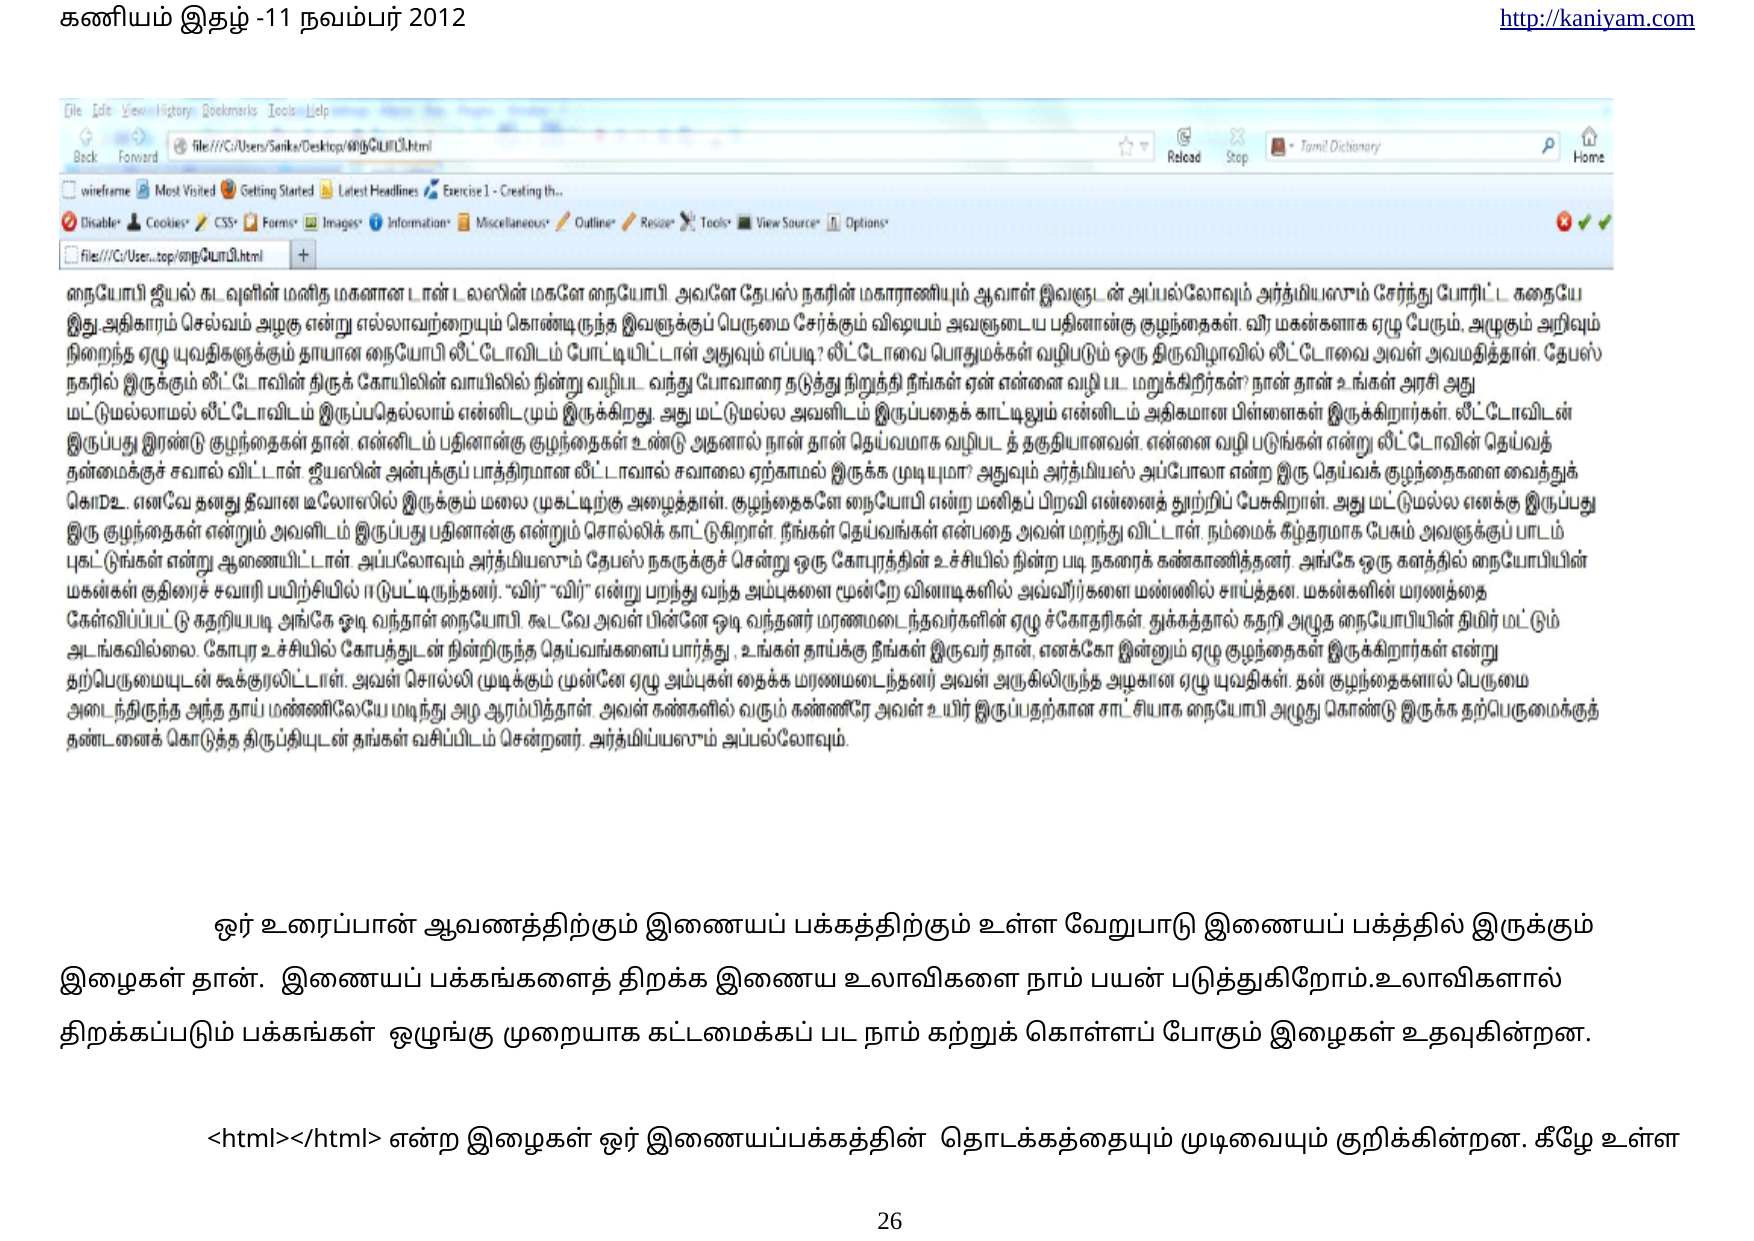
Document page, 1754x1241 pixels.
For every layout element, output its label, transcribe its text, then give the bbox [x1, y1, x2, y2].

text <html></html> என்ற இழைகள் ஒர் இணையப்பக்கத்தின் தொடக்கத்தையும் முடிவையும் குறிக்கின்றன. கீழே உள்ள [59, 1121, 1695, 1158]
text ஒர் உரைப்பான் ஆவணத்திற்கும் இணையப் பக்கத்திற்கும் உள்ள வேறுபாடு இணையப் பக்த்தில் இருக்கும் இழைகள் தான். இணையப் பக்கங்களைத் திறக்க இணைய உலாவிகளை நாம் பயன் படுத்துகிறோம்.உலாவிகளால் திறக்கப்படும் பக்கங்கள் ஒழுங்கு முறையாக கட்டமைக்கப் பட நாம் கற்றுக் கொள்ளப் போகும் இழைகள் உதவுகின்றன. [59, 907, 1695, 1051]
